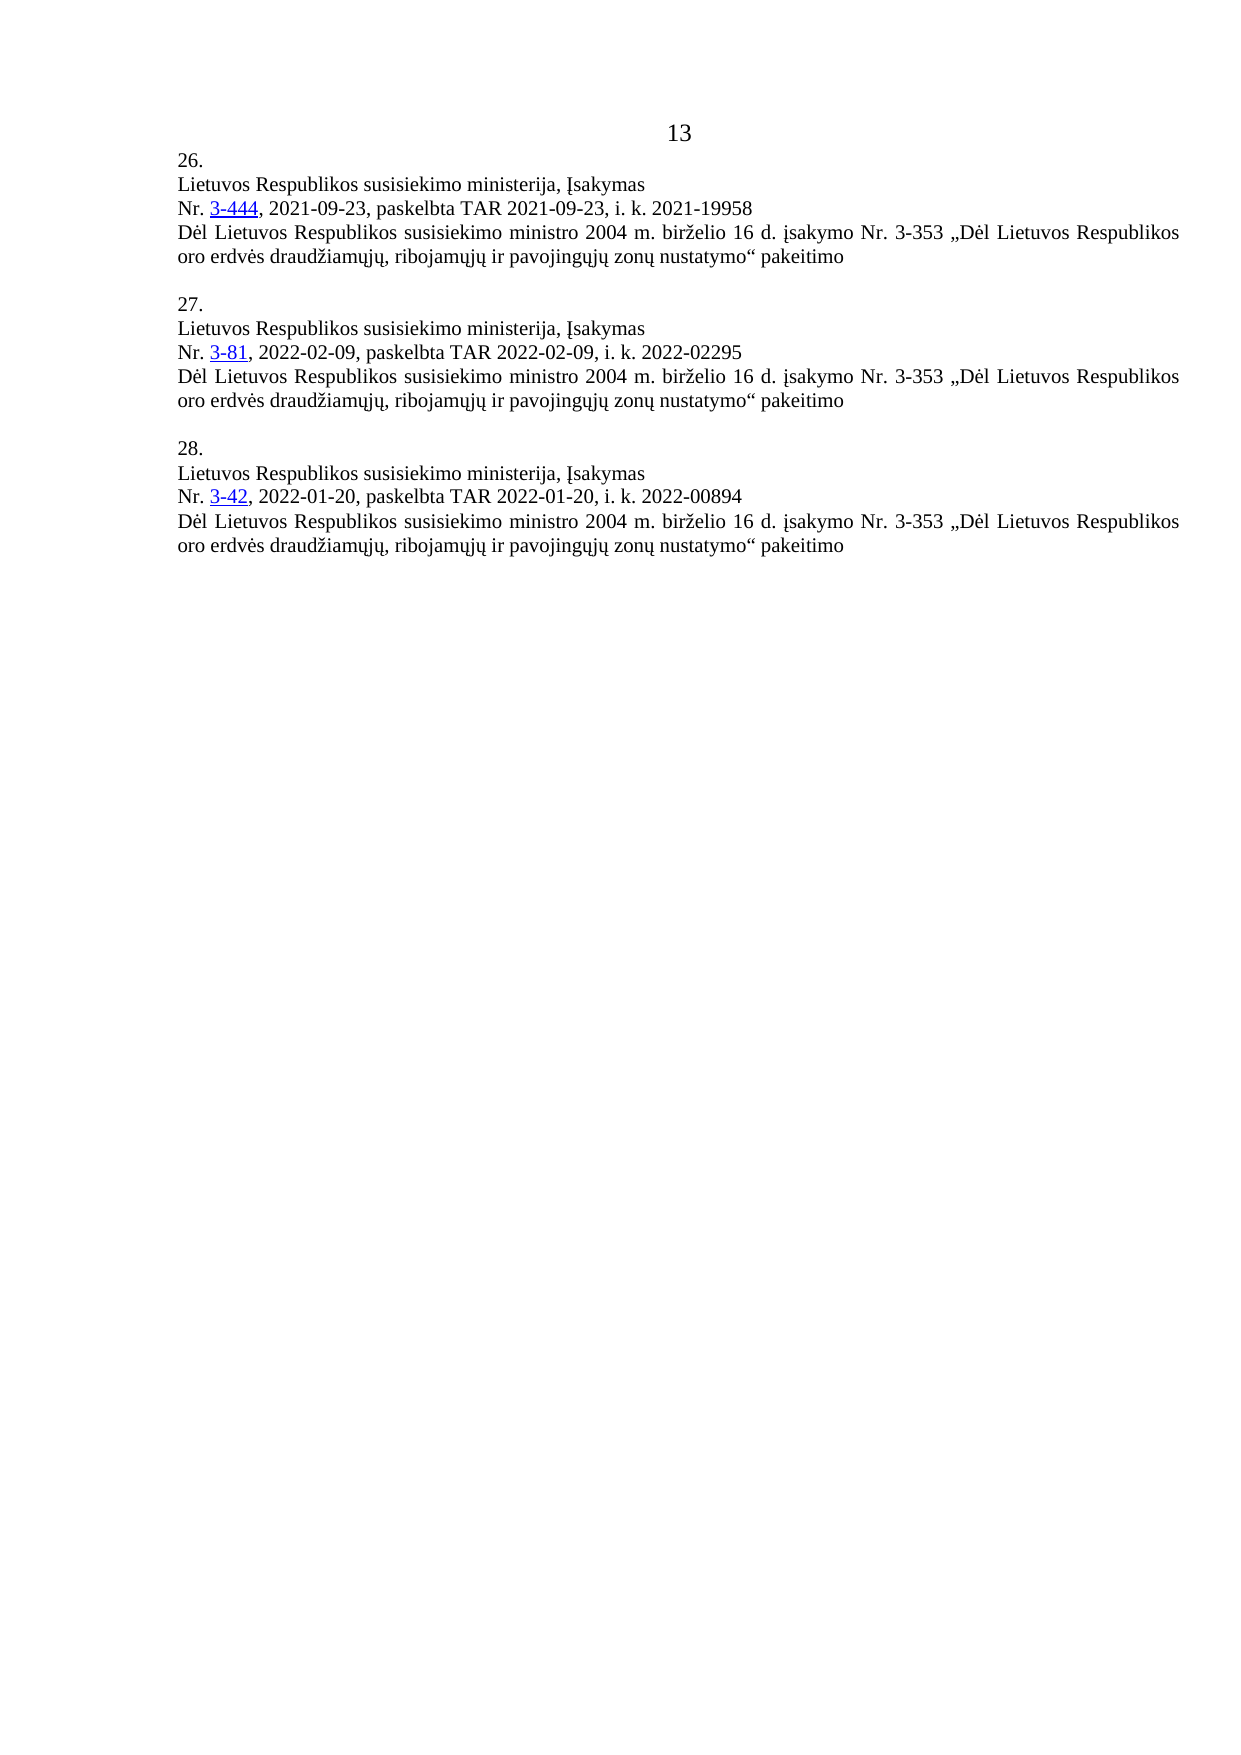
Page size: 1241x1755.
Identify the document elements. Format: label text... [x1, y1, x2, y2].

text Dėl Lietuvos Respublikos susisiekimo ministro 2004 m. birželio 16 d. įsakymo Nr. 3-353 „Dėl Lietuvos Respublikos oro erdvės draudžiamųjų, ribojamųjų ir pavojingųjų zonų nustatymo“ pakeitimo [177, 364, 1181, 412]
text Lietuvos Respublikos susisiekimo ministerija, Įsakymas [177, 172, 1181, 196]
text Lietuvos Respublikos susisiekimo ministerija, Įsakymas [177, 460, 1181, 484]
text Nr. 3-42, 2022-01-20, paskelbta TAR 2022-01-20, i. k. 2022-00894 [177, 484, 1181, 508]
text Dėl Lietuvos Respublikos susisiekimo ministro 2004 m. birželio 16 d. įsakymo Nr. 3-353 „Dėl Lietuvos Respublikos oro erdvės draudžiamųjų, ribojamųjų ir pavojingųjų zonų nustatymo“ pakeitimo [177, 508, 1181, 557]
text 27. [177, 292, 1181, 316]
text 26. [177, 148, 1181, 172]
text 28. [177, 436, 1181, 460]
text Nr. 3-81, 2022-02-09, paskelbta TAR 2022-02-09, i. k. 2022-02295 [177, 340, 1181, 364]
text Nr. 3-444, 2021-09-23, paskelbta TAR 2021-09-23, i. k. 2021-19958 [177, 196, 1181, 220]
text Lietuvos Respublikos susisiekimo ministerija, Įsakymas [177, 316, 1181, 340]
text Dėl Lietuvos Respublikos susisiekimo ministro 2004 m. birželio 16 d. įsakymo Nr. 3-353 „Dėl Lietuvos Respublikos oro erdvės draudžiamųjų, ribojamųjų ir pavojingųjų zonų nustatymo“ pakeitimo [177, 220, 1181, 268]
